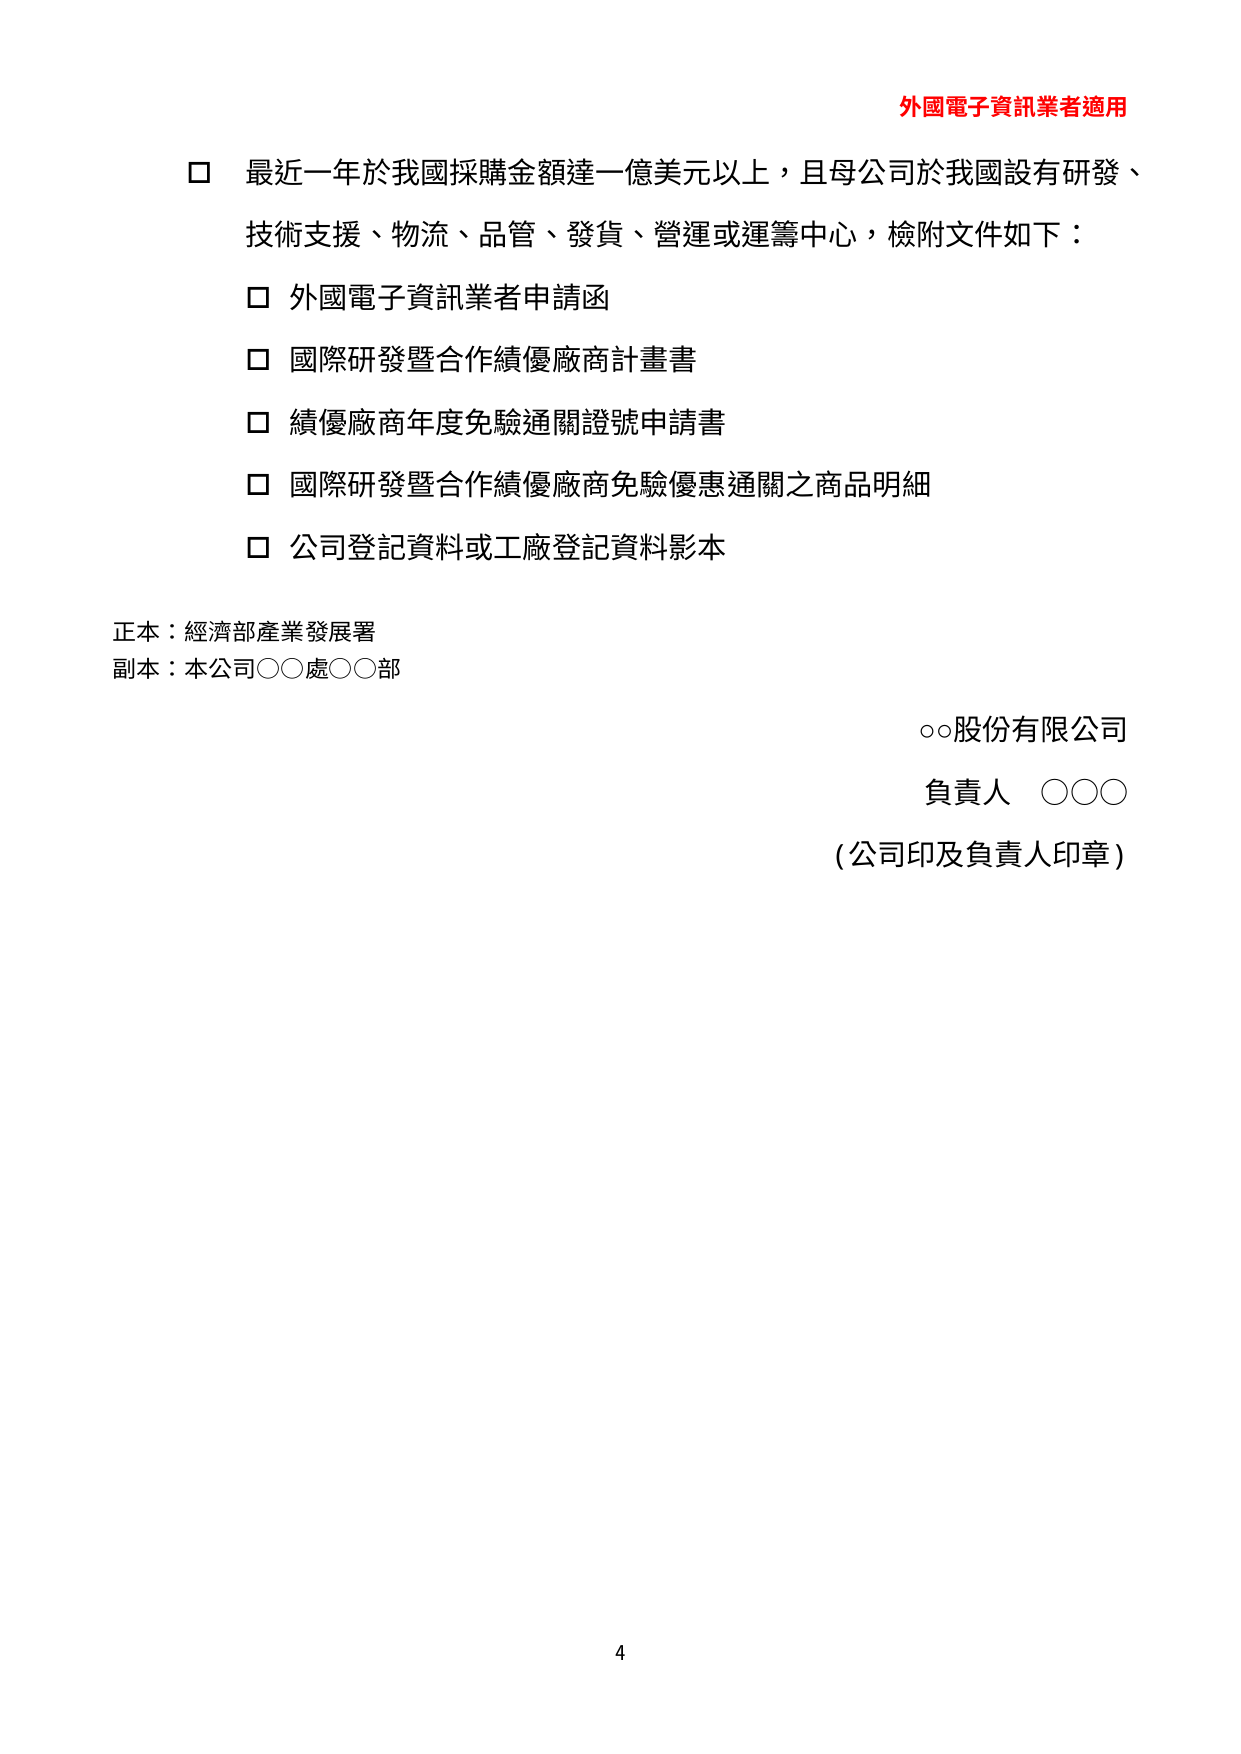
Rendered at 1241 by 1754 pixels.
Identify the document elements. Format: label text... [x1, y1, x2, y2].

list 外國電子資訊業者申請函 [245, 254, 1128, 316]
text ○○股份有限公司 [112, 687, 1128, 749]
list 最近一年於我國採購金額達一億美元以上，且母公司於我國設有研發、技術支援、物流、品管、發貨、營運或運籌中心，檢附文件如下： [186, 129, 1128, 254]
list 國際研發暨合作績優廠商計畫書 [245, 316, 1128, 379]
list 績優廠商年度免驗通關證號申請書 [245, 379, 1128, 441]
text (公司印及負責人印章) [112, 812, 1128, 874]
text 副本：本公司○○處○○部 [112, 651, 1128, 684]
list 國際研發暨合作績優廠商免驗優惠通關之商品明細 [245, 441, 1128, 504]
list 公司登記資料或工廠登記資料影本 [245, 504, 1128, 566]
text 負責人 ○○○ [112, 749, 1128, 812]
text 正本：經濟部產業發展署 [112, 614, 1128, 647]
